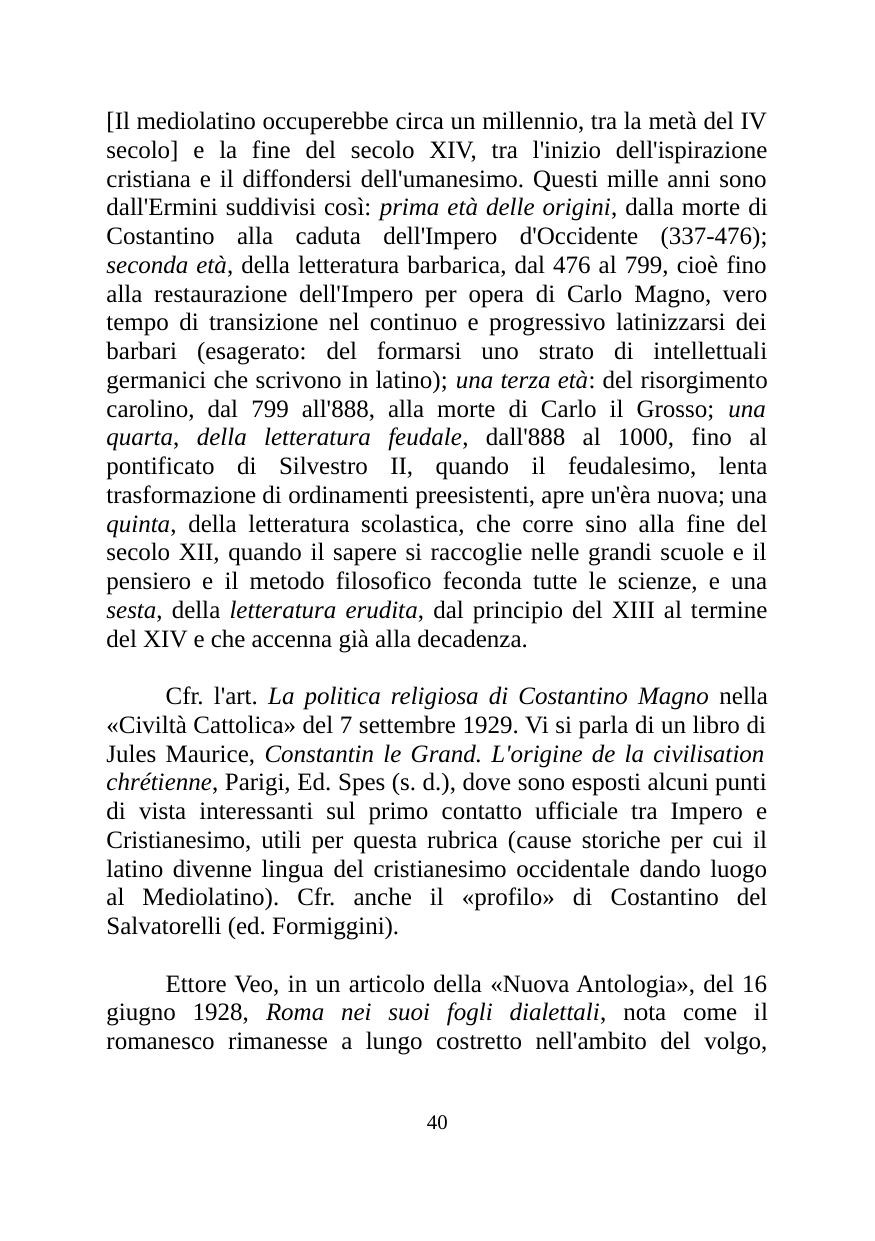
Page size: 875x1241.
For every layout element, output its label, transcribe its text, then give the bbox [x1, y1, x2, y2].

text Cfr. l'art. La politica religiosa di Costantino Magno nella «Civiltà Cattolica» del 7 settembre 1929. Vi si parla di un libro di Jules Maurice, Constantin le Grand. L'origine de la civilisation chrétienne, Parigi, Ed. Spes (s. d.), dove sono esposti alcuni punti di vista interessanti sul primo contatto ufficiale tra Impero e Cristianesimo, utili per questa rubrica (cause storiche per cui il latino divenne lingua del cristianesimo occidentale dando luogo al Mediolatino). Cfr. anche il «profilo» di Costantino del Salvatorelli (ed. Formiggini). [106, 681, 768, 940]
text Ettore Veo, in un articolo della «Nuova Antologia», del 16 giugno 1928, Roma nei suoi fogli dialettali, nota come il romanesco rimanesse a lungo costretto nell'ambito del volgo, [106, 969, 768, 1055]
text [Il mediolatino occuperebbe circa un millennio, tra la metà del IV secolo] e la fine del secolo XIV, tra l'inizio dell'ispirazione cristiana e il diffondersi dell'umanesimo. Questi mille anni sono dall'Ermini suddivisi così: prima età delle origini, dalla morte di Costantino alla caduta dell'Impero d'Occidente (337-476); seconda età, della letteratura barbarica, dal 476 al 799, cioè fino alla restaurazione dell'Impero per opera di Carlo Magno, vero tempo di transizione nel continuo e progressivo latinizzarsi dei barbari (esagerato: del formarsi uno strato di intellettuali germanici che scrivono in latino); una terza età: del risorgimento carolino, dal 799 all'888, alla morte di Carlo il Grosso; una quarta, della letteratura feudale, dall'888 al 1000, fino al pontificato di Silvestro II, quando il feudalesimo, lenta trasformazione di ordinamenti preesistenti, apre un'èra nuova; una quinta, della letteratura scolastica, che corre sino alla fine del secolo XII, quando il sapere si raccoglie nelle grandi scuole e il pensiero e il metodo filosofico feconda tutte le scienze, e una sesta, della letteratura erudita, dal principio del XIII al termine del XIV e che accenna già alla decadenza. [106, 106, 768, 652]
